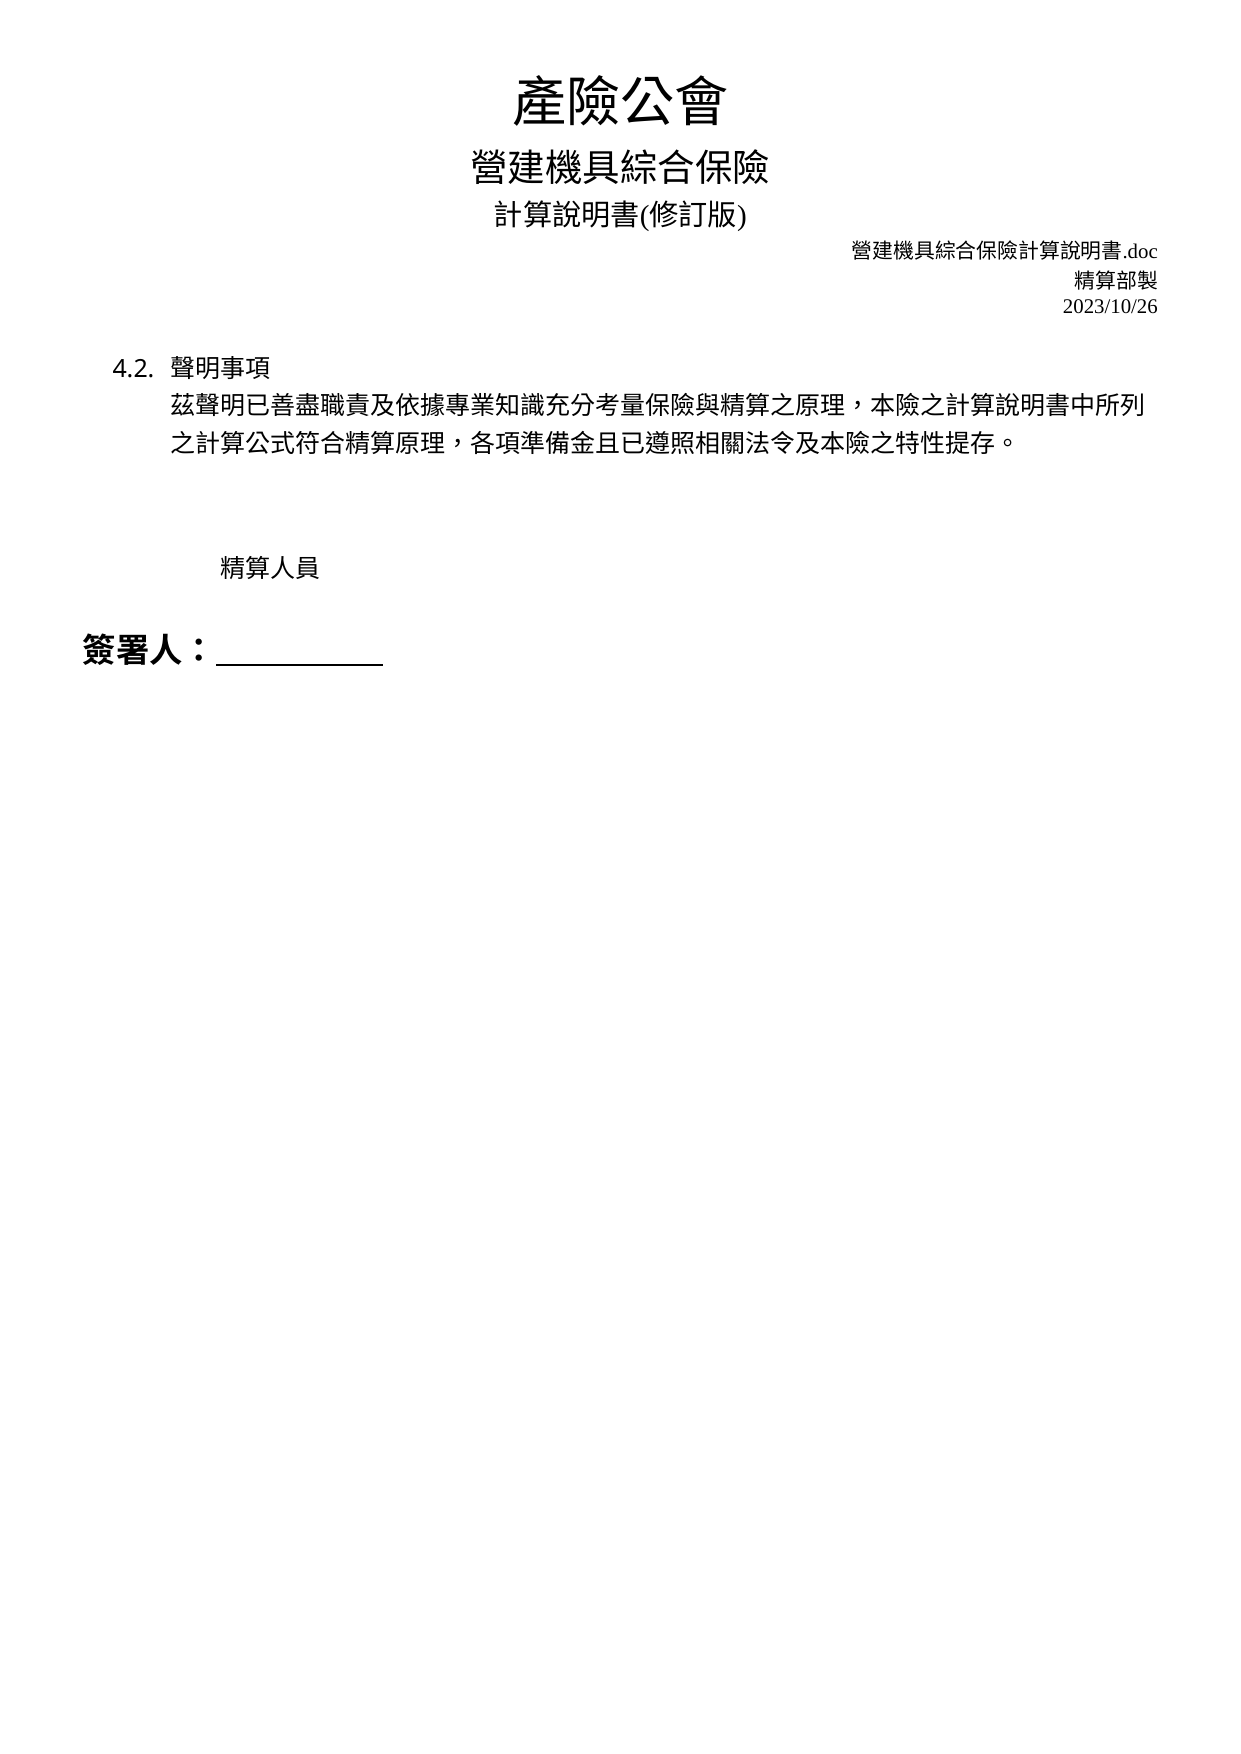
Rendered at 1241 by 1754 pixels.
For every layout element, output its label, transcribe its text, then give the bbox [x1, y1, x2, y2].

text 精算人員 [220, 548, 1157, 585]
text 簽署人： [83, 610, 1157, 685]
list 聲明事項 茲聲明已善盡職責及依據專業知識充分考量保險與精算之原理，本險之計算說明書中所列之計算公式符合精算原理，各項準備金且已遵照相關法令及本險之特性提存。 [112, 348, 1157, 460]
